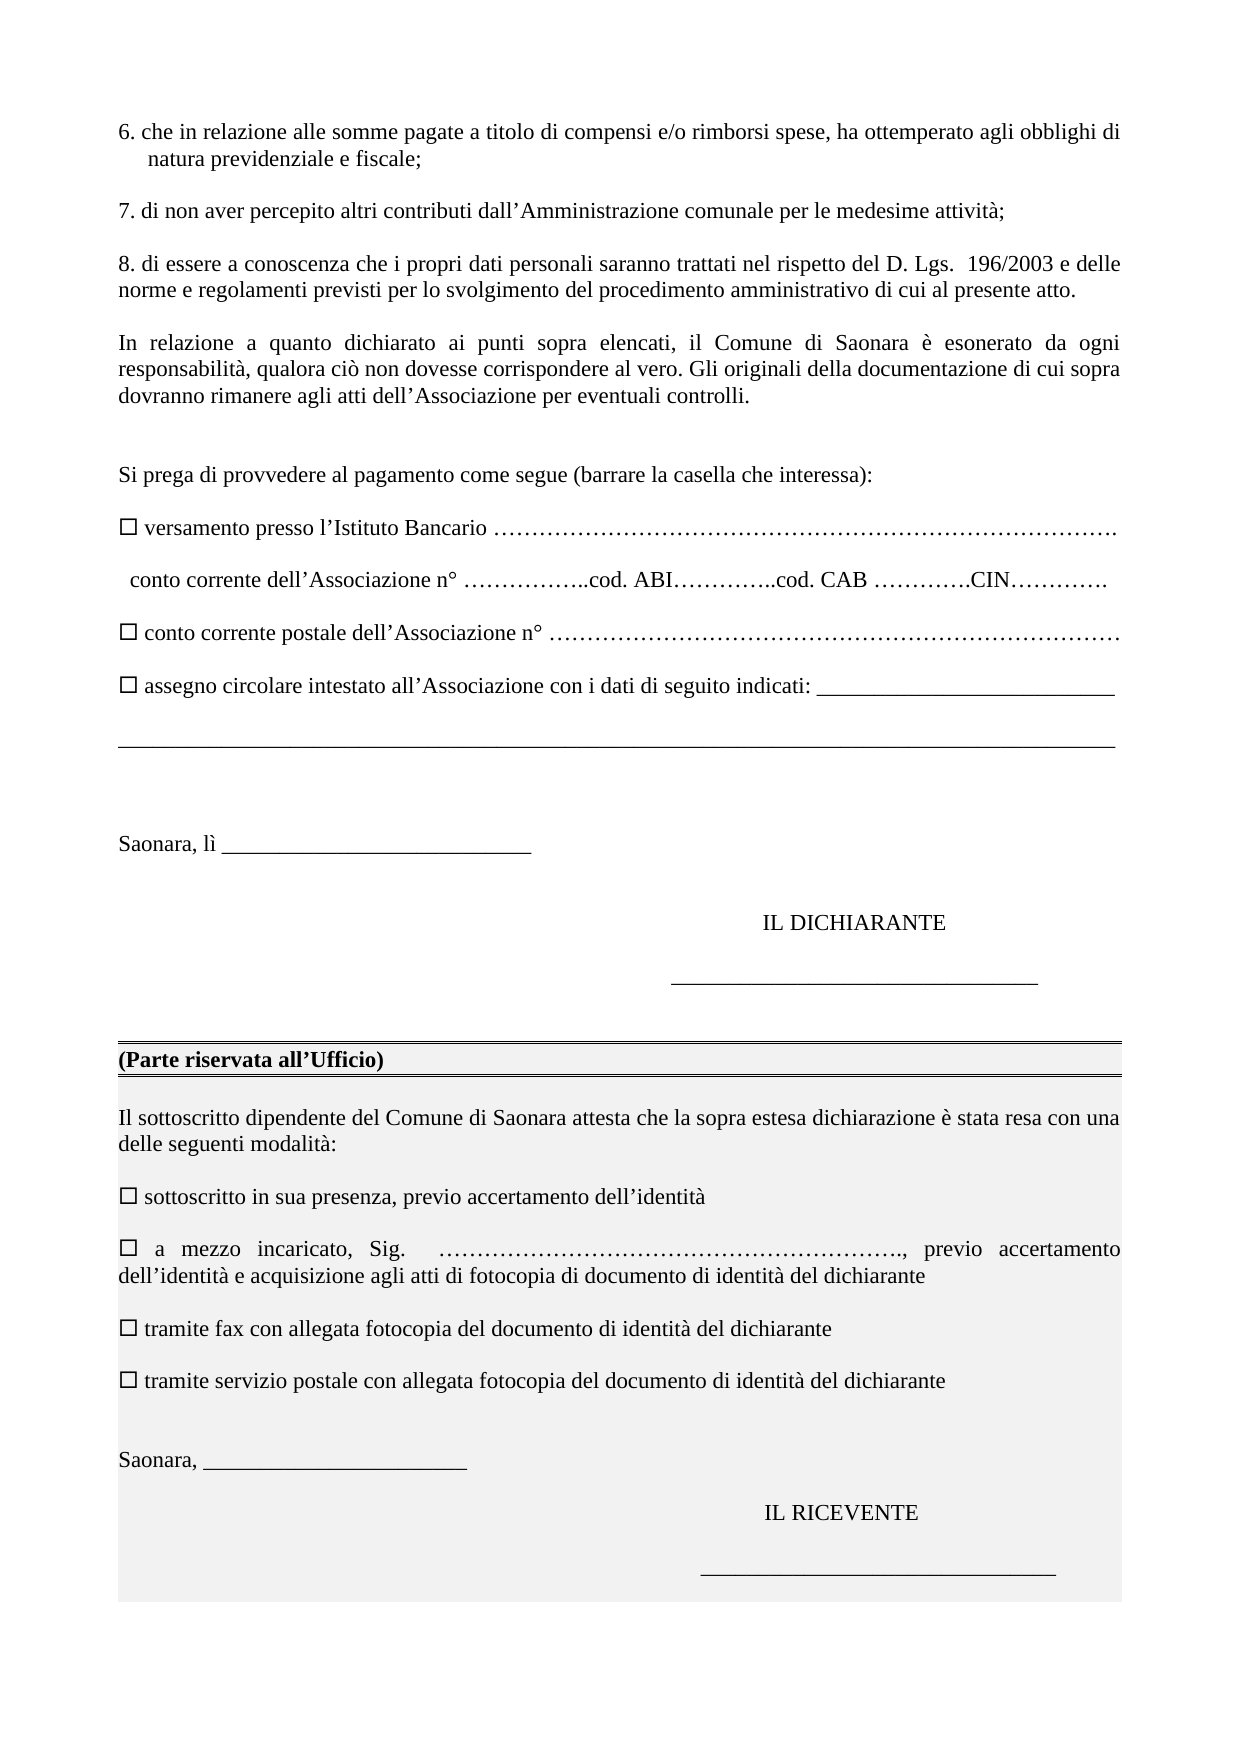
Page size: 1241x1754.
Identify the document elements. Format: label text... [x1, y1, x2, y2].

text Si prega di provvedere al pagamento come segue (barrare la casella che interessa): [118, 461, 1122, 487]
text Il sottoscritto dipendente del Comune di Saonara attesta che la sopra estesa dichiarazione è stata resa con una delle seguenti modalità: [118, 1104, 1122, 1156]
text Saonara, _______________________ [118, 1446, 1122, 1473]
text  sottoscritto in sua presenza, previo accertamento dell’identità [118, 1183, 1122, 1209]
text  assegno circolare intestato all’Associazione con i dati di seguito indicati: __________________________ [118, 672, 1122, 698]
text  tramite fax con allegata fotocopia del documento di identità del dichiarante [118, 1314, 1122, 1341]
text IL RICEVENTE [118, 1499, 1122, 1525]
text 6. che in relazione alle somme pagate a titolo di compensi e/o rimborsi spese, ha ottemperato agli obblighi di natura previdenziale e fiscale; [118, 118, 1122, 171]
text (Parte riservata all’Ufficio) [118, 1044, 1122, 1074]
text Saonara, lì ___________________________ [118, 830, 1122, 856]
text  conto corrente postale dell’Associazione n° ………………………………………………………………… [118, 619, 1122, 645]
text  versamento presso l’Istituto Bancario ………………………………………………………………………. [118, 513, 1122, 540]
text 7. di non aver percepito altri contributi dall’Amministrazione comunale per le medesime attività; [118, 197, 1122, 224]
text conto corrente dell’Associazione n° ……………..cod. ABI…………..cod. CAB ………….CIN…………. [118, 566, 1122, 593]
text ________________________________ [587, 962, 1122, 988]
text _______________________________________________________________________________________ [118, 724, 1122, 751]
text _______________________________ [118, 1552, 1122, 1578]
text In relazione a quanto dichiarato ai punti sopra elencati, il Comune di Saonara è esonerato da ogni responsabilità, qualora ciò non dovesse corrispondere al vero. Gli originali della documentazione di cui sopra dovranno rimanere agli atti dell’Associazione per eventuali controlli. [118, 329, 1122, 408]
text  tramite servizio postale con allegata fotocopia del documento di identità del dichiarante [118, 1367, 1122, 1394]
text 8. di essere a conoscenza che i propri dati personali saranno trattati nel rispetto del D. Lgs. 196/2003 e delle norme e regolamenti previsti per lo svolgimento del procedimento amministrativo di cui al presente atto. [118, 250, 1122, 303]
text IL DICHIARANTE [587, 909, 1122, 935]
text  a mezzo incaricato, Sig. ……………………………………………………., previo accertamento dell’identità e acquisizione agli atti di fotocopia di documento di identità del dichiarante [118, 1236, 1122, 1288]
